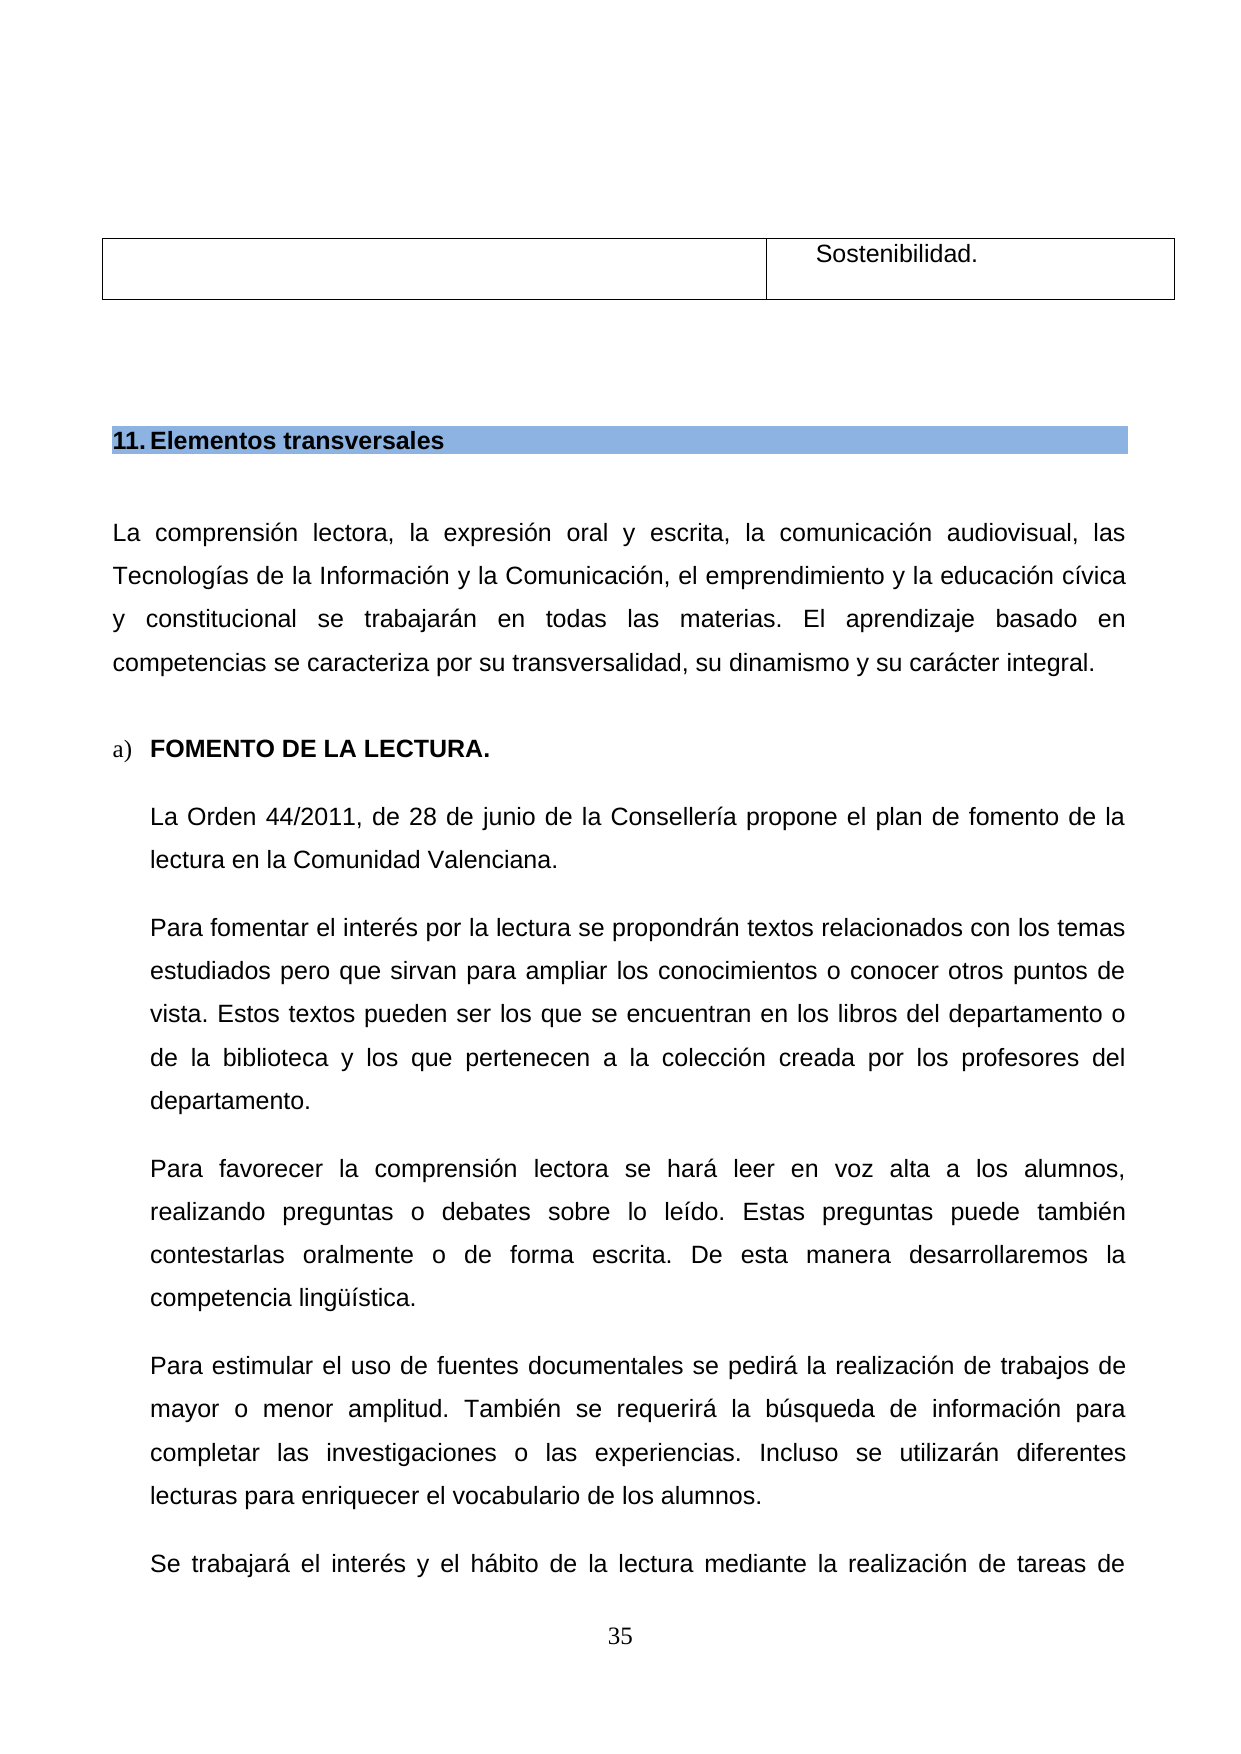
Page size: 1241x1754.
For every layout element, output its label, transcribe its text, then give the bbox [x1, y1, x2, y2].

text La comprensión lectora, la expresión oral y escrita, la comunicación audiovisual, las Tecnologías de la Información y la Comunicación, el emprendimiento y la educación cívica y constitucional se trabajarán en todas las materias. El aprendizaje basado en competencias se caracteriza por su transversalidad, su dinamismo y su carácter integral. [112, 518, 1128, 676]
text Para fomentar el interés por la lectura se propondrán textos relacionados con los temas estudiados pero que sirvan para ampliar los conocimientos o conocer otros puntos de vista. Estos textos pueden ser los que se encuentran en los libros del departamento o de la biblioteca y los que pertenecen a la colección creada por los profesores del departamento. [150, 913, 1128, 1114]
table_cell Sostenibilidad. [767, 239, 1174, 299]
text Para estimular el uso de fuentes documentales se pedirá la realización de trabajos de mayor o menor amplitud. También se requerirá la búsqueda de información para completar las investigaciones o las experiencias. Incluso se utilizarán diferentes lecturas para enriquecer el vocabulario de los alumnos. [150, 1351, 1128, 1509]
subtitle Elementos transversales [112, 426, 1128, 454]
table_cell [103, 239, 766, 299]
text Para favorecer la comprensión lectora se hará leer en voz alta a los alumnos, realizando preguntas o debates sobre lo leído. Estas preguntas puede también contestarlas oralmente o de forma escrita. De esta manera desarrollaremos la competencia lingüística. [150, 1154, 1128, 1312]
text La Orden 44/2011, de 28 de junio de la Consellería propone el plan de fomento de la lectura en la Comunidad Valenciana. [150, 802, 1128, 874]
list FOMENTO DE LA LECTURA. [112, 734, 1128, 763]
text Se trabajará el interés y el hábito de la lectura mediante la realización de tareas de [150, 1549, 1128, 1578]
